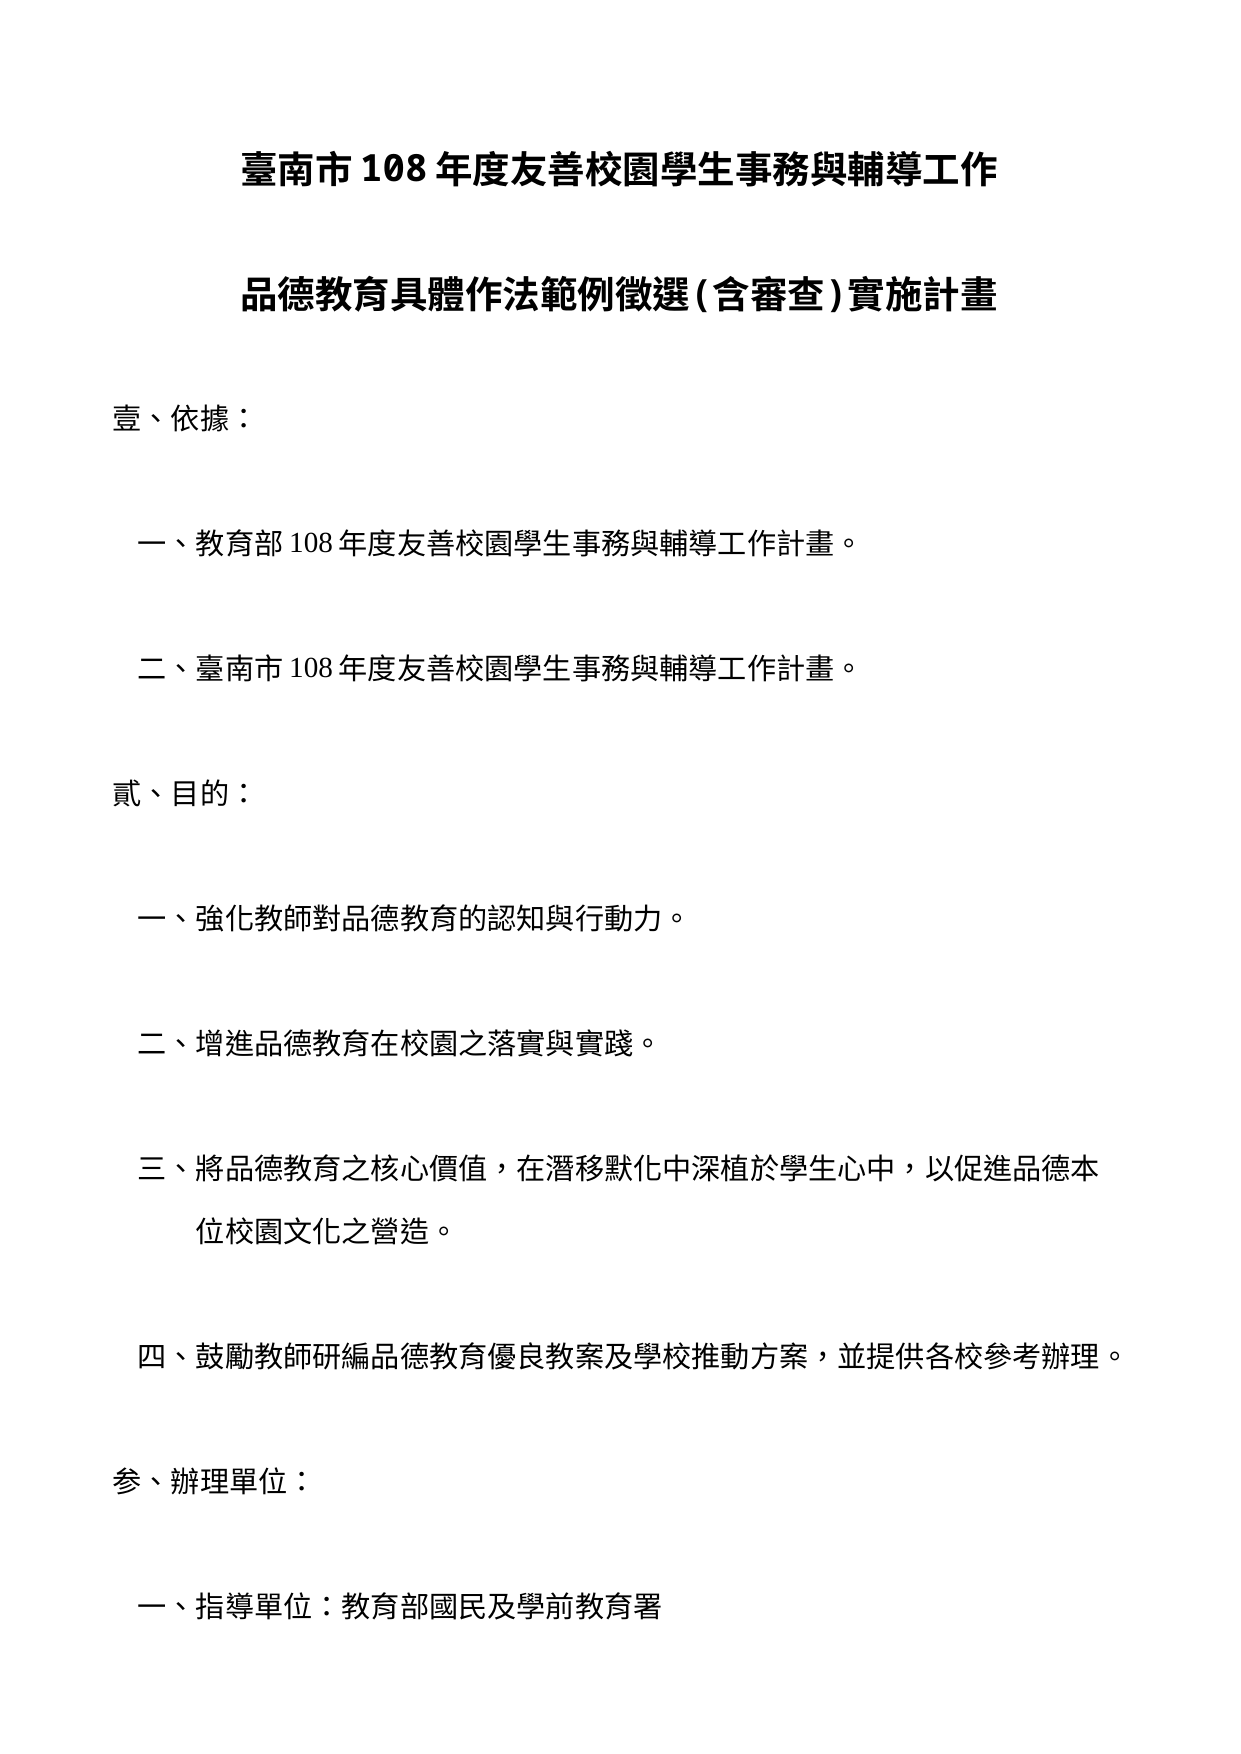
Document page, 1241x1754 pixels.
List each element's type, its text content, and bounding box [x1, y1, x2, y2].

text 品德教育具體作法範例徵選(含審查)實施計畫 [112, 250, 1125, 313]
text 一、指導單位：教育部國民及學前教育署 [137, 1563, 1125, 1625]
text 一、教育部108年度友善校園學生事務與輔導工作計畫。 [137, 500, 1125, 563]
text 壹、依據： [112, 375, 1125, 438]
text 臺南市108年度友善校園學生事務與輔導工作 [112, 125, 1125, 188]
text 三、將品德教育之核心價值，在潛移默化中深植於學生心中，以促進品德本位校園文化之營造。 [137, 1125, 1125, 1250]
text 貳、目的： [112, 750, 1125, 813]
text 参、辦理單位： [112, 1438, 1125, 1500]
text 一、強化教師對品德教育的認知與行動力。 [137, 875, 1125, 938]
text 二、增進品德教育在校園之落實與實踐。 [137, 1000, 1125, 1063]
text 四、鼓勵教師研編品德教育優良教案及學校推動方案，並提供各校參考辦理。 [137, 1313, 1125, 1375]
text 二、臺南市108年度友善校園學生事務與輔導工作計畫。 [137, 625, 1125, 688]
